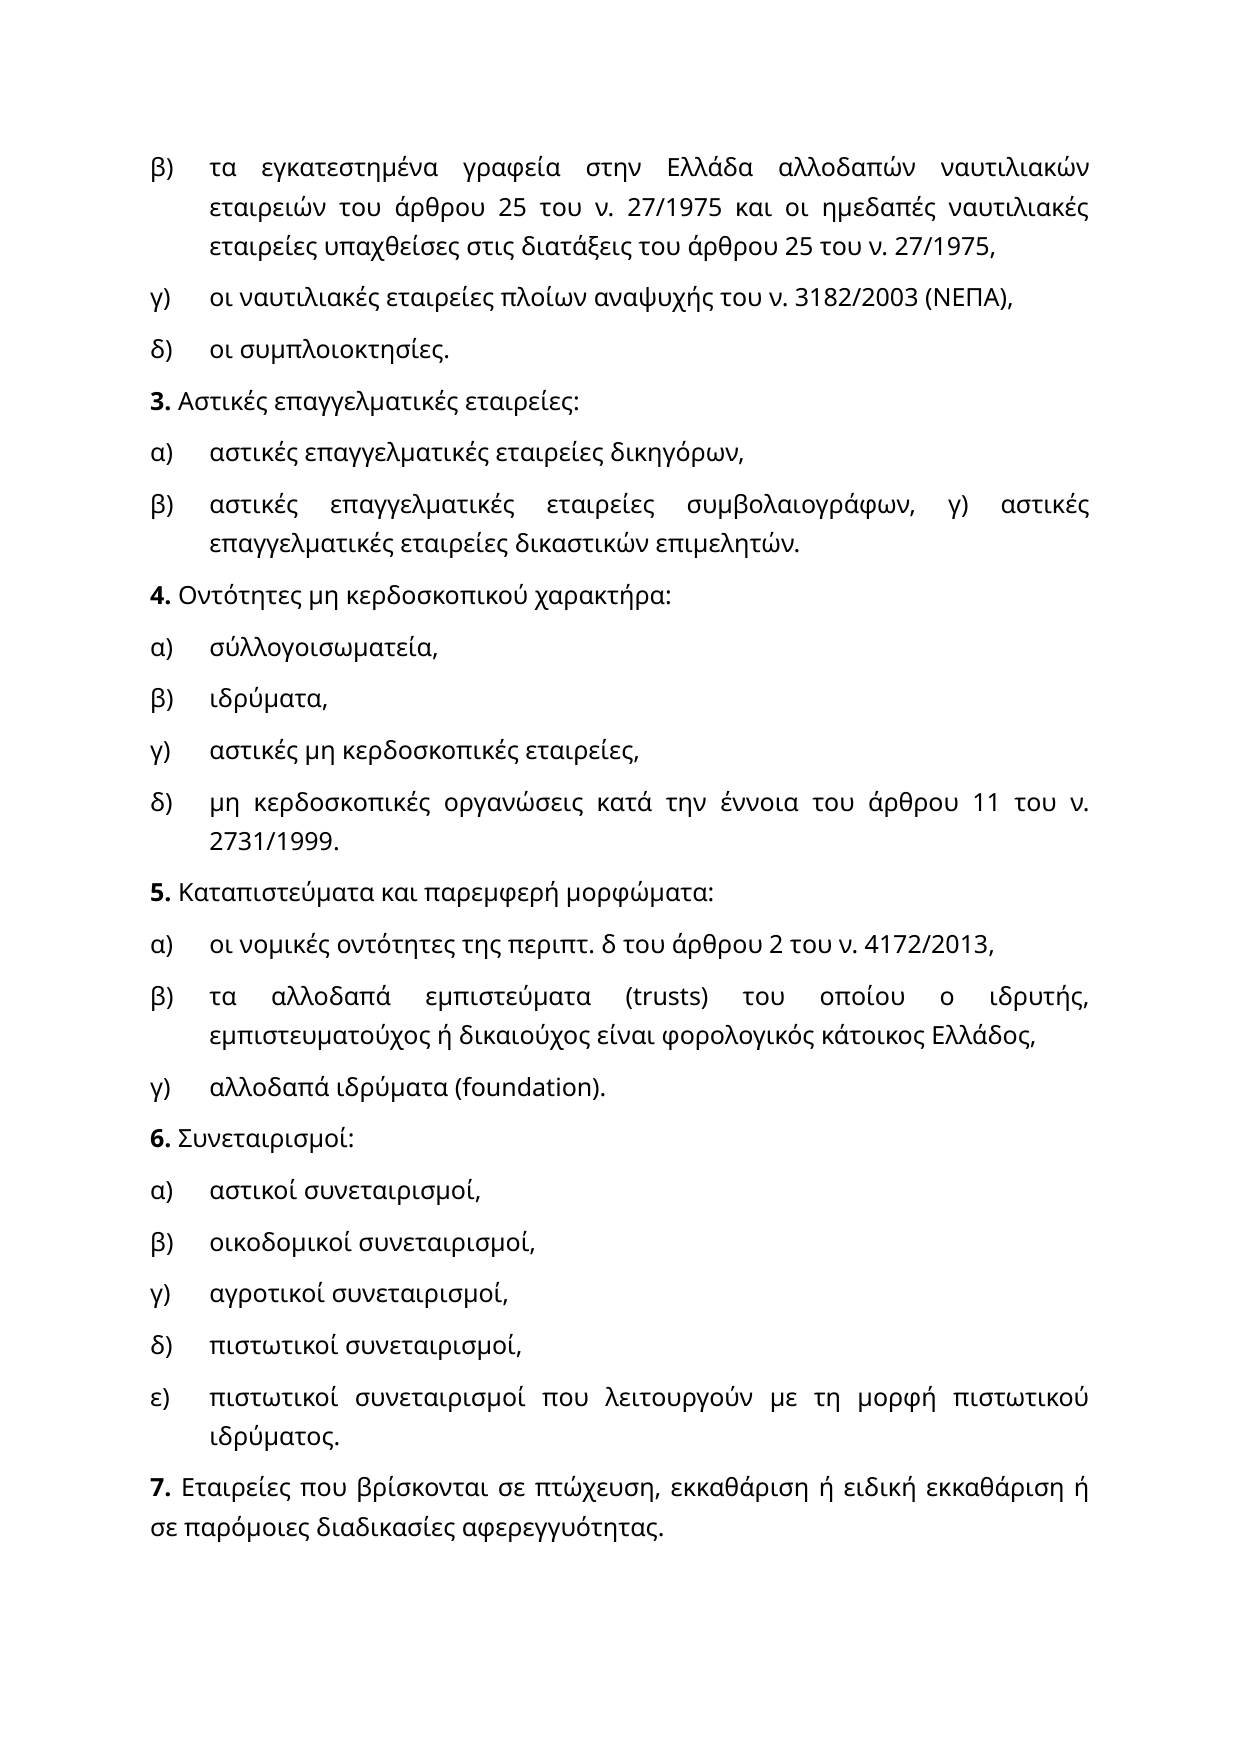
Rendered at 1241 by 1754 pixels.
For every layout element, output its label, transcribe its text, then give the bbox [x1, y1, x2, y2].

list δ) πιστωτικοί συνεταιρισμοί, [150, 1327, 1090, 1362]
text 4. Οντότητες μη κερδοσκοπικού χαρακτήρα: [150, 577, 1090, 612]
list β) οικοδομικοί συνεταιρισμοί, [150, 1224, 1090, 1258]
list β) ιδρύματα, [150, 681, 1090, 715]
list α) οι νομικές οντότητες της περιπτ. δ του άρθρου 2 του ν. 4172/2013, [150, 927, 1090, 961]
list α) σύλλογοισωματεία, [150, 629, 1090, 663]
list β) τα αλλοδαπά εμπιστεύματα (trusts) του οποίου ο ιδρυτής, εμπιστευματούχος ή δικαιούχος είναι φορολογικός κάτοικος Ελλάδος, [150, 978, 1090, 1052]
list α) αστικές επαγγελματικές εταιρείες δικηγόρων, [150, 435, 1090, 469]
text 5. Καταπιστεύματα και παρεμφερή μορφώματα: [150, 875, 1090, 909]
text 7. Εταιρείες που βρίσκονται σε πτώχευση, εκκαθάριση ή ειδική εκκαθάριση ή σε παρόμοιες διαδικασίες αφερεγγυότητας. [150, 1470, 1090, 1543]
list ε) πιστωτικοί συνεταιρισμοί που λειτουργούν με τη μορφή πιστωτικού ιδρύματος. [150, 1379, 1090, 1452]
list γ) οι ναυτιλιακές εταιρείες πλοίων αναψυχής του ν. 3182/2003 (ΝΕΠΑ), [150, 280, 1090, 314]
text 6. Συνεταιρισμοί: [150, 1121, 1090, 1155]
list δ) μη κερδοσκοπικές οργανώσεις κατά την έννοια του άρθρου 11 του ν. 2731/1999. [150, 784, 1090, 857]
list γ) αλλοδαπά ιδρύματα (foundation). [150, 1069, 1090, 1103]
list β) αστικές επαγγελματικές εταιρείες συμβολαιογράφων, γ) αστικές επαγγελματικές εταιρείες δικαστικών επιμελητών. [150, 487, 1090, 560]
list α) αστικοί συνεταιρισμοί, [150, 1172, 1090, 1207]
list γ) αγροτικοί συνεταιρισμοί, [150, 1276, 1090, 1310]
list γ) αστικές μη κερδοσκοπικές εταιρείες, [150, 732, 1090, 767]
list δ) οι συμπλοιοκτησίες. [150, 332, 1090, 366]
text 3. Αστικές επαγγελματικές εταιρείες: [150, 383, 1090, 417]
list β) τα εγκατεστημένα γραφεία στην Ελλάδα αλλοδαπών ναυτιλιακών εταιρειών του άρθρου 25 του ν. 27/1975 και οι ημεδαπές ναυτιλιακές εταιρείες υπαχθείσες στις διατάξεις του άρθρου 25 του ν. 27/1975, [150, 150, 1090, 262]
